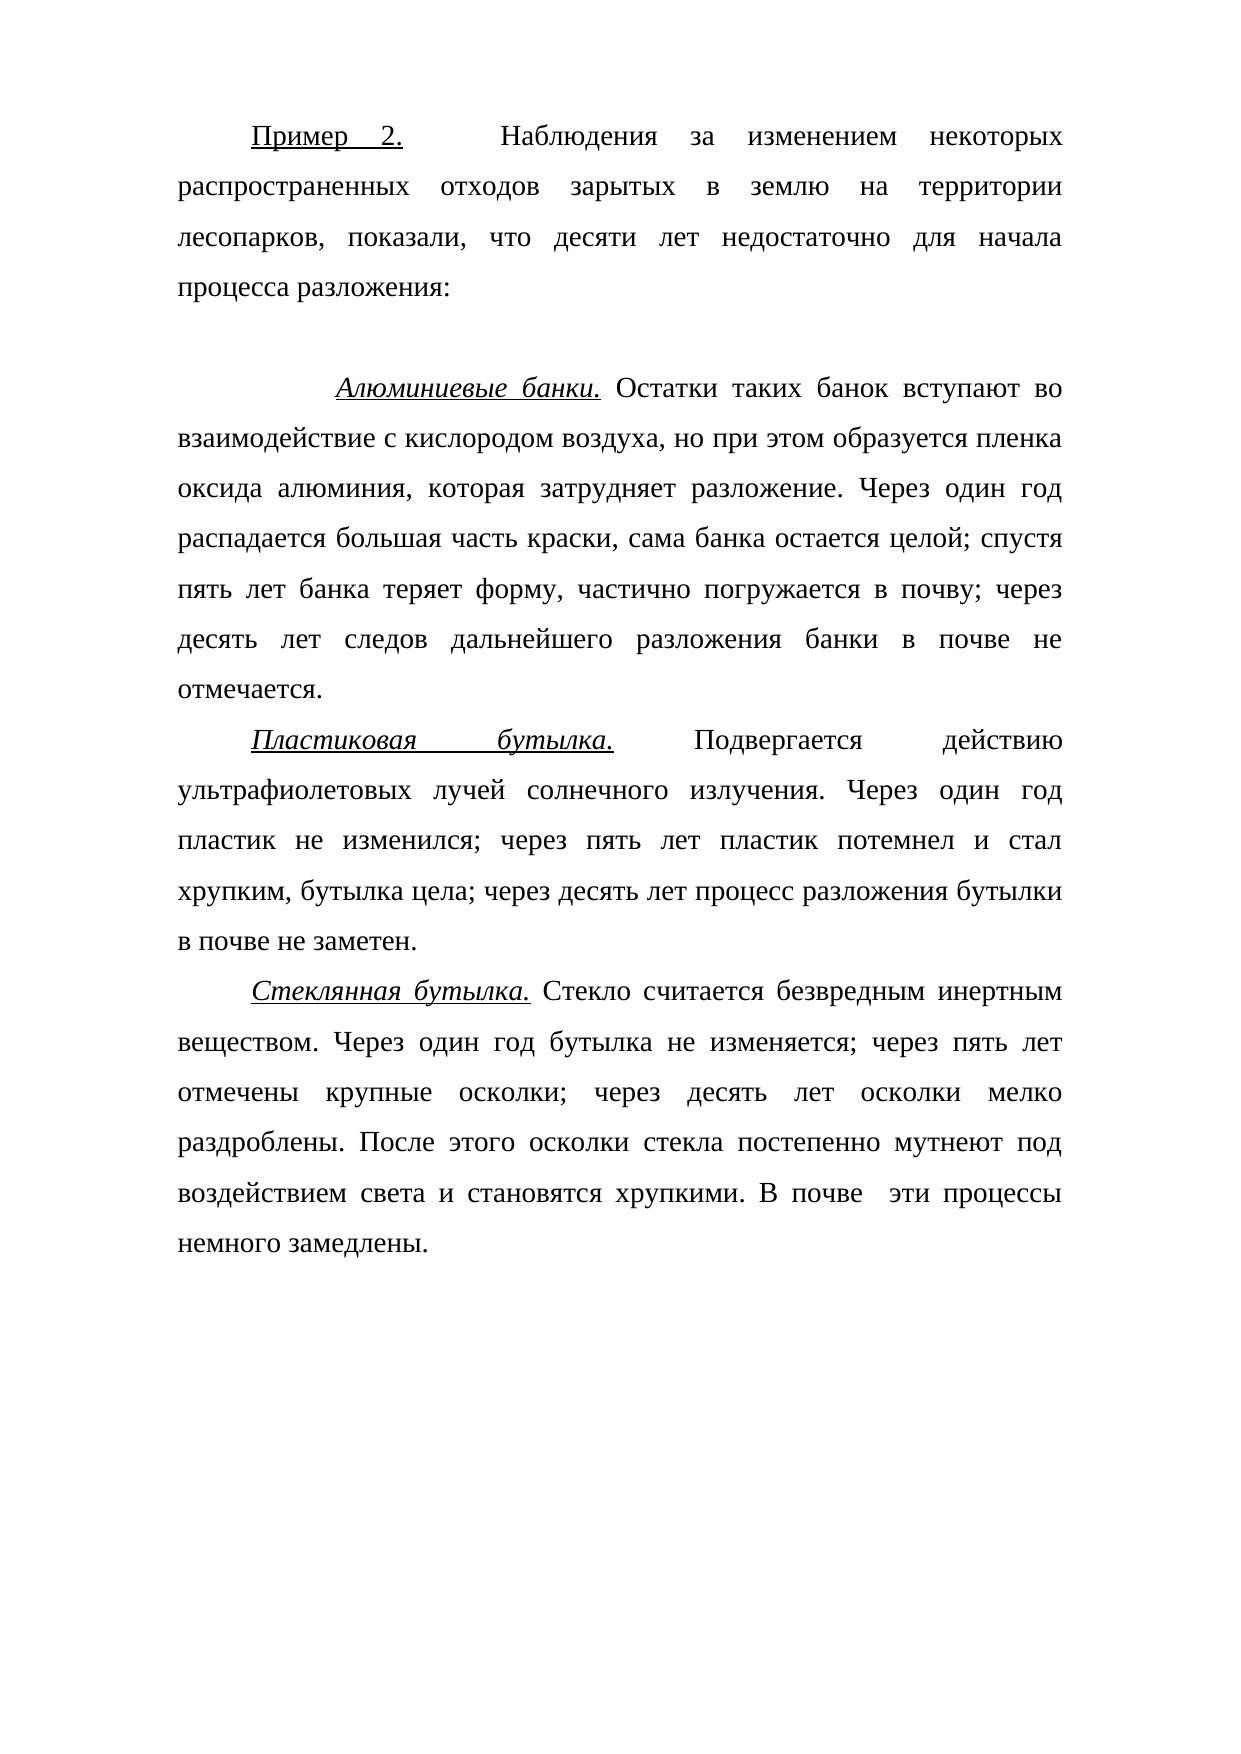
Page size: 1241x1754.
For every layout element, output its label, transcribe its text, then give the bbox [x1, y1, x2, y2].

text Стеклянная бутылка. Стекло считается безвредным инертным веществом. Через один год бутылка не изменяется; через пять лет отмечены крупные осколки; через десять лет осколки мелко раздроблены. После этого осколки стекла постепенно мутнеют под воздействием света и становятся хрупкими. В почве эти процессы немного замедлены. [177, 973, 1063, 1258]
text Алюминиевые банки. Остатки таких банок вступают во взаимодействие с кислородом воздуха, но при этом образуется пленка оксида алюминия, которая затрудняет разложение. Через один год распадается большая часть краски, сама банка остается целой; спустя пять лет банка теряет форму, частично погружается в почву; через десять лет следов дальнейшего разложения банки в почве не отмечается. [177, 319, 1063, 705]
text Пластиковая бутылка. Подвергается действию ультрафиолетовых лучей солнечного излучения. Через один год пластик не изменился; через пять лет пластик потемнел и стал хрупким, бутылка цела; через десять лет процесс разложения бутылки в почве не заметен. [177, 722, 1063, 957]
text Пример 2. Наблюдения за изменением некоторых распространенных отходов зарытых в землю на территории лесопарков, показали, что десяти лет недостаточно для начала процесса разложения: [177, 118, 1063, 303]
